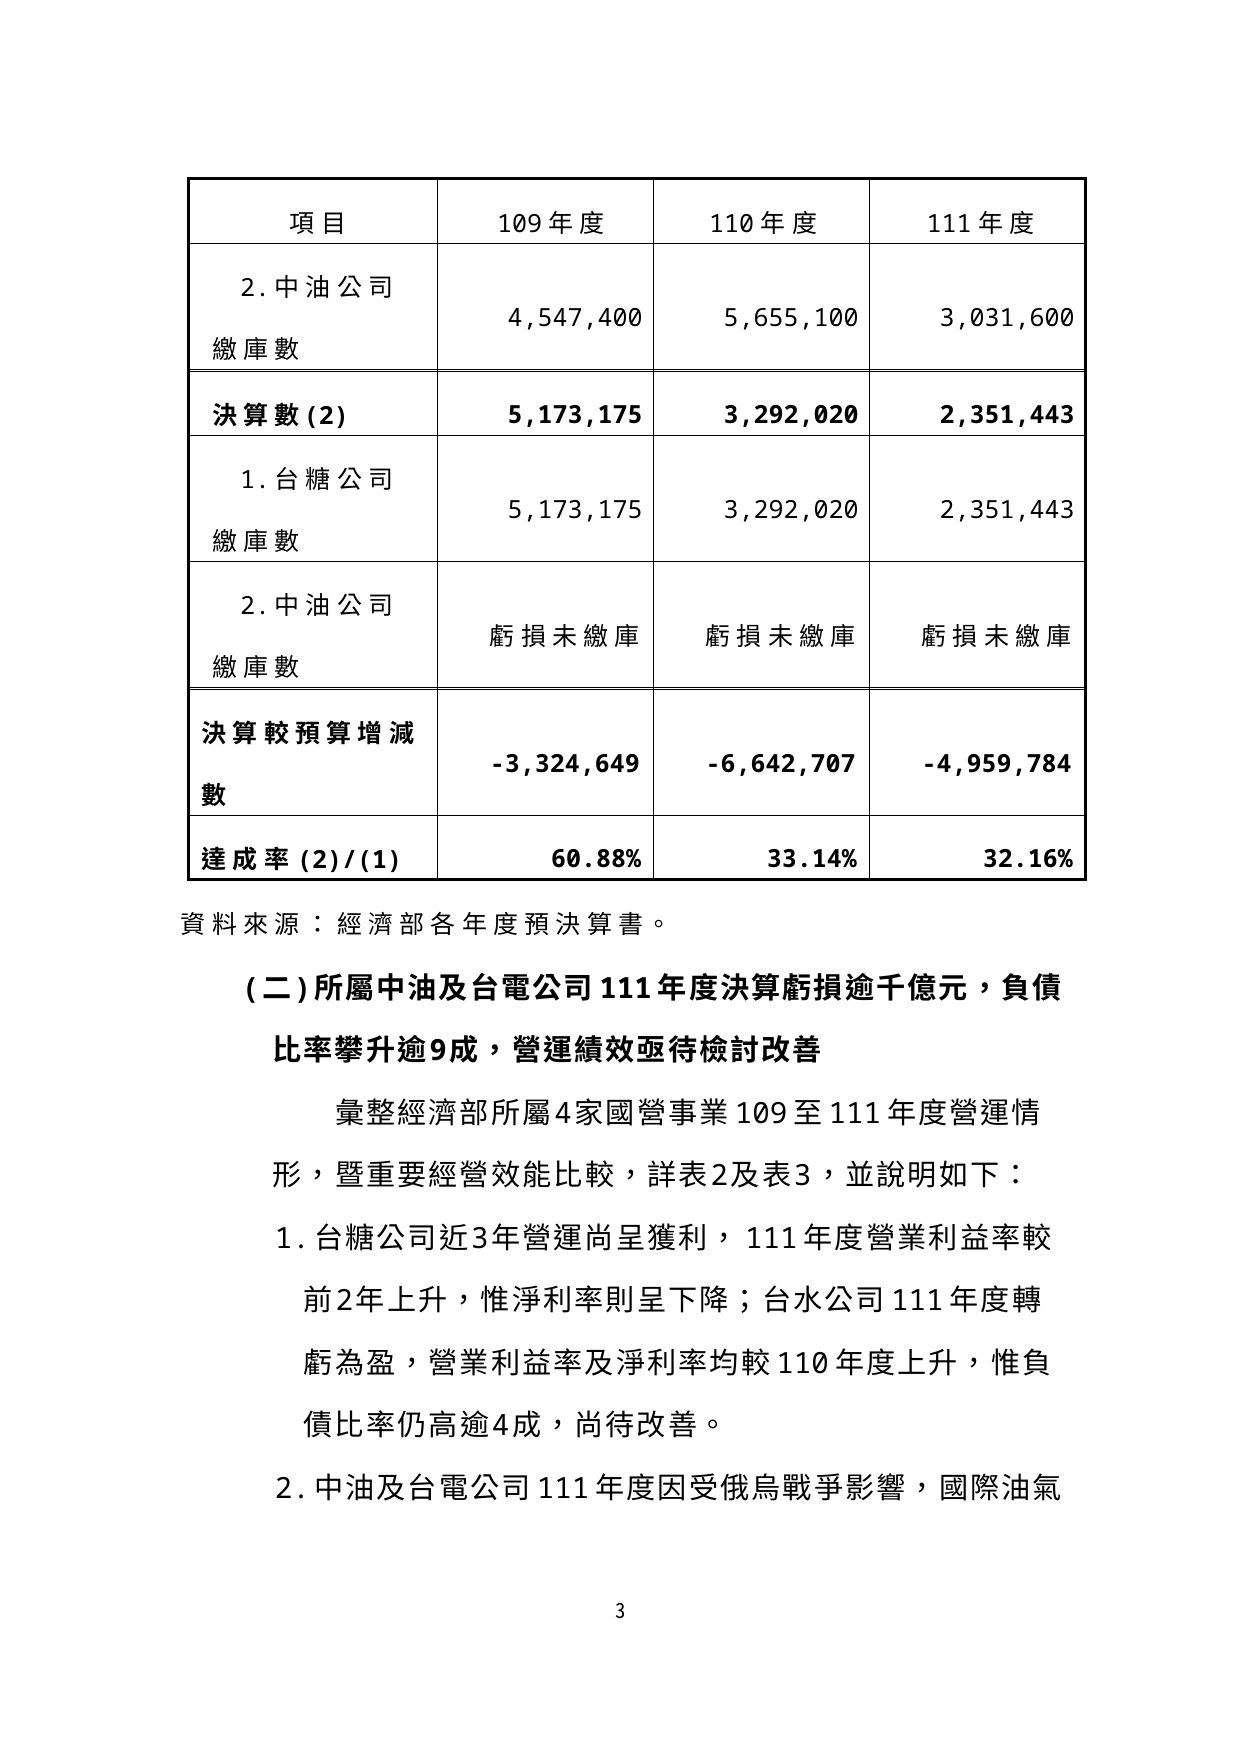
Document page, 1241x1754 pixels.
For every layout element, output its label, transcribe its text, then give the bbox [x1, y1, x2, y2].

table_cell 32.16% [870, 816, 1084, 878]
table_cell 60.88% [438, 816, 653, 878]
table_cell -3,324,649 [438, 690, 653, 815]
table_cell 1.台糖公司繳庫數 [190, 436, 437, 561]
table_cell 虧損未繳庫 [438, 562, 653, 687]
table_cell 虧損未繳庫 [654, 562, 869, 687]
text 彙整經濟部所屬4家國營事業109至111年度營運情形，暨重要經營效能比較，詳表2及表3，並說明如下： [266, 1069, 1063, 1194]
table_cell 決算較預算增減數 [190, 690, 437, 815]
table_cell -6,642,707 [654, 690, 869, 815]
table_cell -4,959,784 [870, 690, 1084, 815]
text 資料來源：經濟部各年度預決算書。 [177, 881, 1063, 944]
table_header 111年度 [870, 180, 1084, 243]
table_cell 3,292,020 [654, 372, 869, 434]
text 1.台糖公司近3年營運尚呈獲利，111年度營業利益率較前2年上升，惟淨利率則呈下降；台水公司111年度轉虧為盈，營業利益率及淨利率均較110年度上升，惟負債比率仍高逾4成，尚待改善。 [266, 1194, 1063, 1444]
table_cell 4,547,400 [438, 244, 653, 369]
table_cell 虧損未繳庫 [870, 562, 1084, 687]
table_cell 2.中油公司繳庫數 [190, 562, 437, 687]
text 2.中油及台電公司111年度因受俄烏戰爭影響，國際油氣 [266, 1444, 1063, 1506]
table_cell 3,292,020 [654, 436, 869, 561]
table_cell 33.14% [654, 816, 869, 878]
table_cell 2,351,443 [870, 372, 1084, 434]
table_header 項目 [190, 180, 437, 243]
table_cell 5,173,175 [438, 372, 653, 434]
table_cell 2,351,443 [870, 436, 1084, 561]
table_cell 決算數(2) [190, 372, 437, 434]
table_cell 5,655,100 [654, 244, 869, 369]
text (二)所屬中油及台電公司111年度決算虧損逾千億元，負債比率攀升逾9成，營運績效亟待檢討改善 [236, 944, 1063, 1069]
table_cell 5,173,175 [438, 436, 653, 561]
table_cell 3,031,600 [870, 244, 1084, 369]
table_header 109年度 [438, 180, 653, 243]
table_header 110年度 [654, 180, 869, 243]
table_cell 達成率(2)/(1) [190, 816, 437, 878]
table_cell 2.中油公司繳庫數 [190, 244, 437, 369]
